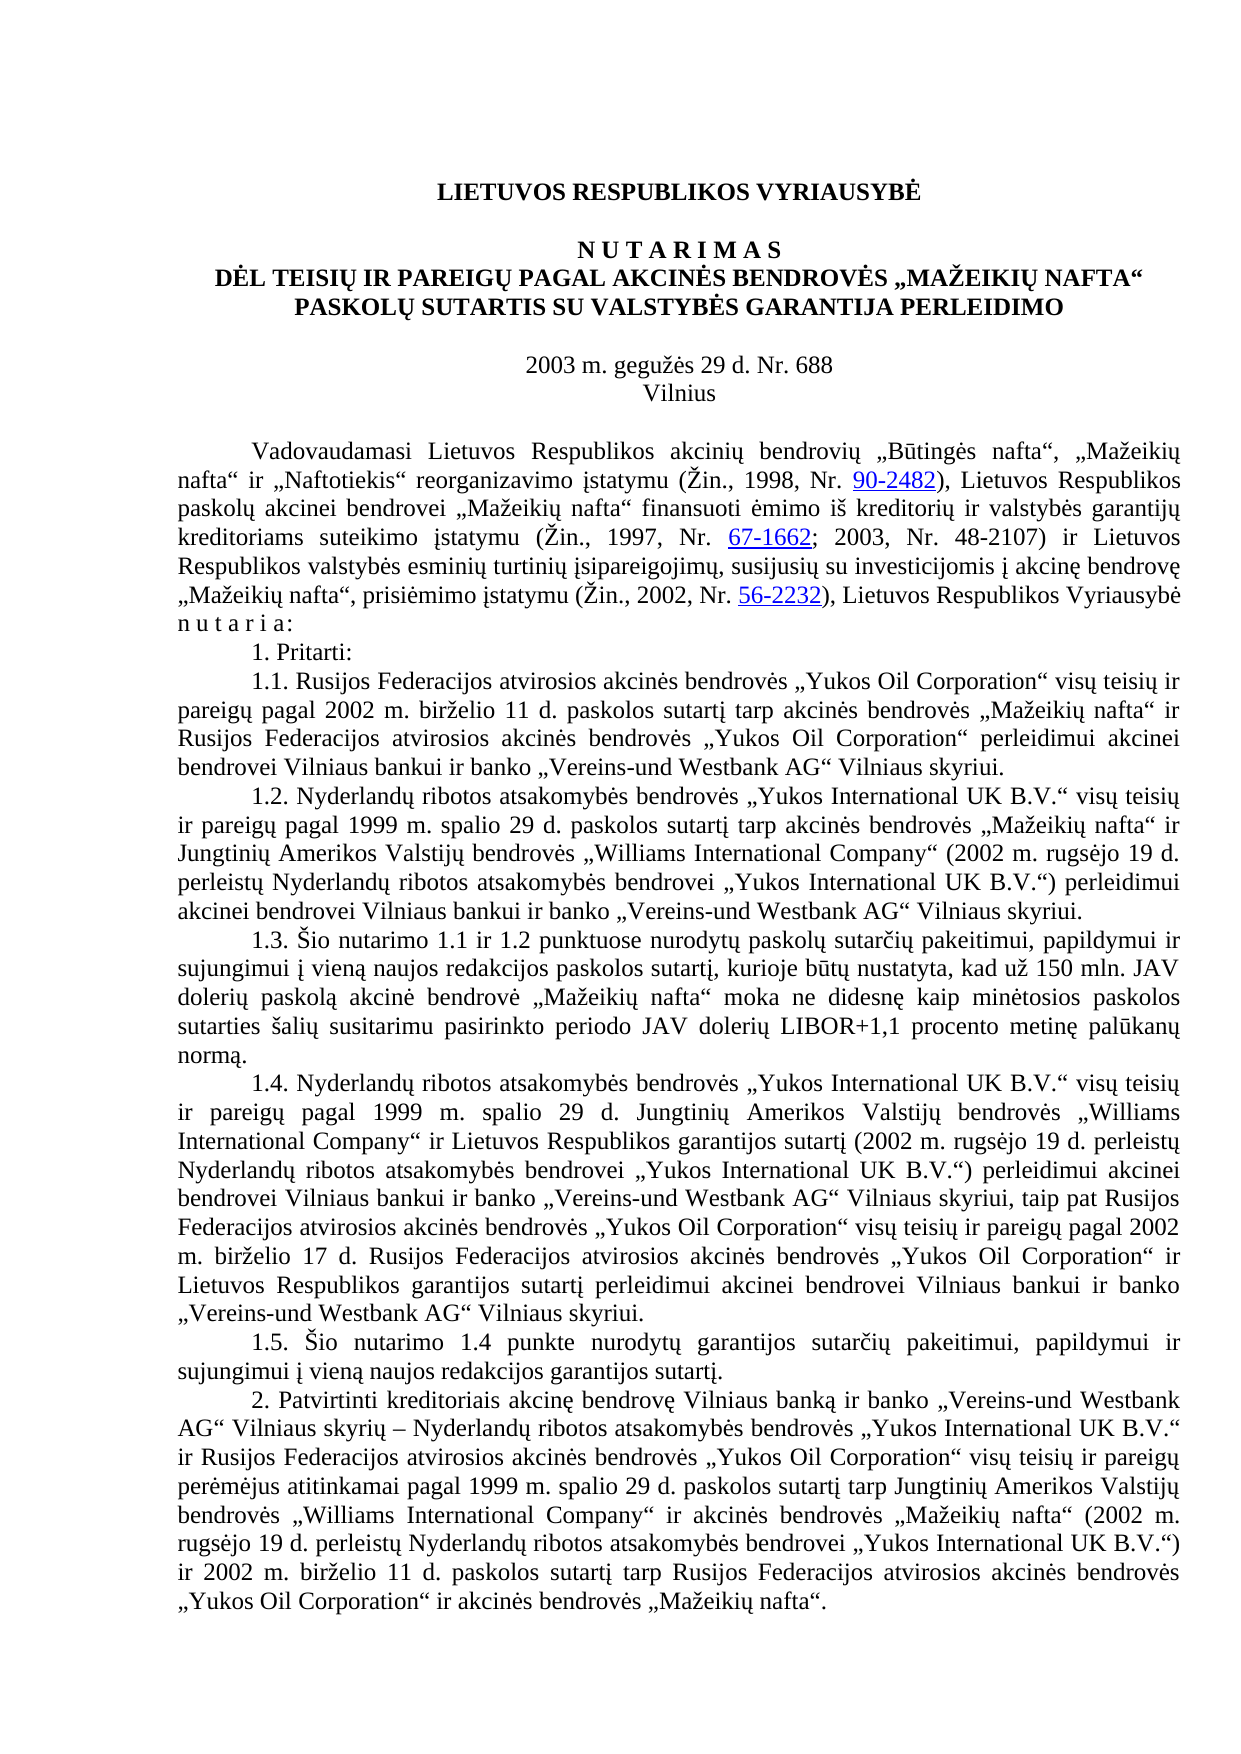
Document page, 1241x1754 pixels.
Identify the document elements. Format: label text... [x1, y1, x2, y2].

text 1.2. Nyderlandų ribotos atsakomybės bendrovės „Yukos International UK B.V.“ visų teisių ir pareigų pagal 1999 m. spalio 29 d. paskolos sutartį tarp akcinės bendrovės „Mažeikių nafta“ ir Jungtinių Amerikos Valstijų bendrovės „Williams International Company“ (2002 m. rugsėjo 19 d. perleistų Nyderlandų ribotos atsakomybės bendrovei „Yukos International UK B.V.“) perleidimui akcinei bendrovei Vilniaus bankui ir banko „Vereins-und Westbank AG“ Vilniaus skyriui. [177, 781, 1181, 925]
text 2003 m. gegužės 29 d. Nr. 688 [177, 350, 1181, 378]
text 1. Pritarti: [177, 637, 1181, 666]
text DĖL TEISIŲ IR PAREIGŲ PAGAL AKCINĖS BENDROVĖS „MAŽEIKIŲ NAFTA“ PASKOLŲ SUTARTIS SU VALSTYBĖS GARANTIJA PERLEIDIMO [177, 263, 1181, 321]
text 1.1. Rusijos Federacijos atvirosios akcinės bendrovės „Yukos Oil Corporation“ visų teisių ir pareigų pagal 2002 m. birželio 11 d. paskolos sutartį tarp akcinės bendrovės „Mažeikių nafta“ ir Rusijos Federacijos atvirosios akcinės bendrovės „Yukos Oil Corporation“ perleidimui akcinei bendrovei Vilniaus bankui ir banko „Vereins-und Westbank AG“ Vilniaus skyriui. [177, 666, 1181, 781]
text 1.4. Nyderlandų ribotos atsakomybės bendrovės „Yukos International UK B.V.“ visų teisių ir pareigų pagal 1999 m. spalio 29 d. Jungtinių Amerikos Valstijų bendrovės „Williams International Company“ ir Lietuvos Respublikos garantijos sutartį (2002 m. rugsėjo 19 d. perleistų Nyderlandų ribotos atsakomybės bendrovei „Yukos International UK B.V.“) perleidimui akcinei bendrovei Vilniaus bankui ir banko „Vereins-und Westbank AG“ Vilniaus skyriui, taip pat Rusijos Federacijos atvirosios akcinės bendrovės „Yukos Oil Corporation“ visų teisių ir pareigų pagal 2002 m. birželio 17 d. Rusijos Federacijos atvirosios akcinės bendrovės „Yukos Oil Corporation“ ir Lietuvos Respublikos garantijos sutartį perleidimui akcinei bendrovei Vilniaus bankui ir banko „Vereins-und Westbank AG“ Vilniaus skyriui. [177, 1068, 1181, 1327]
text 1.3. Šio nutarimo 1.1 ir 1.2 punktuose nurodytų paskolų sutarčių pakeitimui, papildymui ir sujungimui į vieną naujos redakcijos paskolos sutartį, kurioje būtų nustatyta, kad už 150 mln. JAV dolerių paskolą akcinė bendrovė „Mažeikių nafta“ moka ne didesnę kaip minėtosios paskolos sutarties šalių susitarimu pasirinkto periodo JAV dolerių LIBOR+1,1 procento metinę palūkanų normą. [177, 925, 1181, 1068]
text 1.5. Šio nutarimo 1.4 punkte nurodytų garantijos sutarčių pakeitimui, papildymui ir sujungimui į vieną naujos redakcijos garantijos sutartį. [177, 1327, 1181, 1385]
text Vadovaudamasi Lietuvos Respublikos akcinių bendrovių „Būtingės nafta“, „Mažeikių nafta“ ir „Naftotiekis“ reorganizavimo įstatymu (Žin., 1998, Nr. 90-2482), Lietuvos Respublikos paskolų akcinei bendrovei „Mažeikių nafta“ finansuoti ėmimo iš kreditorių ir valstybės garantijų kreditoriams suteikimo įstatymu (Žin., 1997, Nr. 67-1662; 2003, Nr. 48-2107) ir Lietuvos Respublikos valstybės esminių turtinių įsipareigojimų, susijusių su investicijomis į akcinę bendrovę „Mažeikių nafta“, prisiėmimo įstatymu (Žin., 2002, Nr. 56-2232), Lietuvos Respublikos Vyriausybė nutaria: [177, 436, 1181, 637]
text Vilnius [177, 378, 1181, 407]
text 2. Patvirtinti kreditoriais akcinę bendrovę Vilniaus banką ir banko „Vereins-und Westbank AG“ Vilniaus skyrių – Nyderlandų ribotos atsakomybės bendrovės „Yukos International UK B.V.“ ir Rusijos Federacijos atvirosios akcinės bendrovės „Yukos Oil Corporation“ visų teisių ir pareigų perėmėjus atitinkamai pagal 1999 m. spalio 29 d. paskolos sutartį tarp Jungtinių Amerikos Valstijų bendrovės „Williams International Company“ ir akcinės bendrovės „Mažeikių nafta“ (2002 m. rugsėjo 19 d. perleistų Nyderlandų ribotos atsakomybės bendrovei „Yukos International UK B.V.“) ir 2002 m. birželio 11 d. paskolos sutartį tarp Rusijos Federacijos atvirosios akcinės bendrovės „Yukos Oil Corporation“ ir akcinės bendrovės „Mažeikių nafta“. [177, 1385, 1181, 1615]
text N U T A R I M A S [177, 235, 1181, 263]
text LIETUVOS RESPUBLIKOS VYRIAUSYBĖ [177, 177, 1181, 206]
